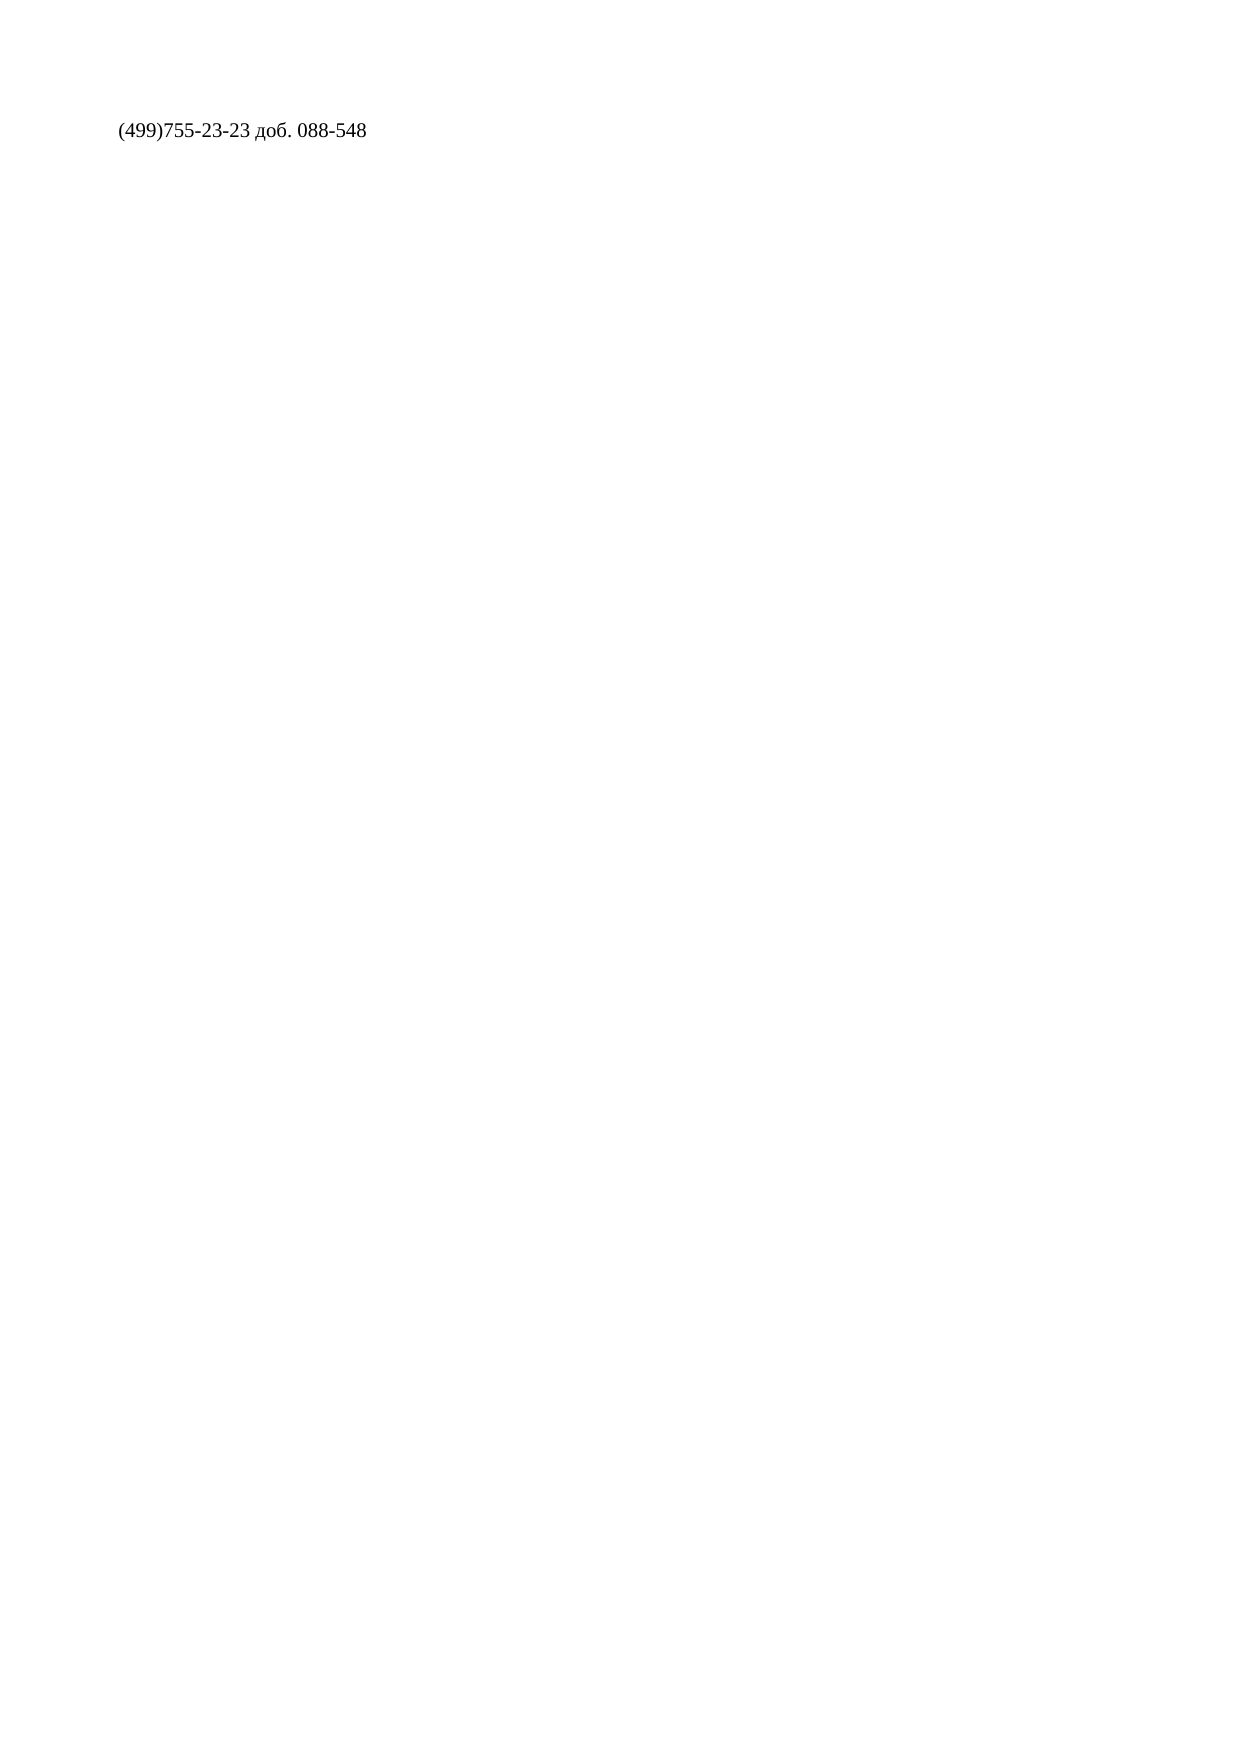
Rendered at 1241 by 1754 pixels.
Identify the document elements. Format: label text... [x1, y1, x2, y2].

text (499)755-23-23 доб. 088-548 [118, 118, 1122, 142]
